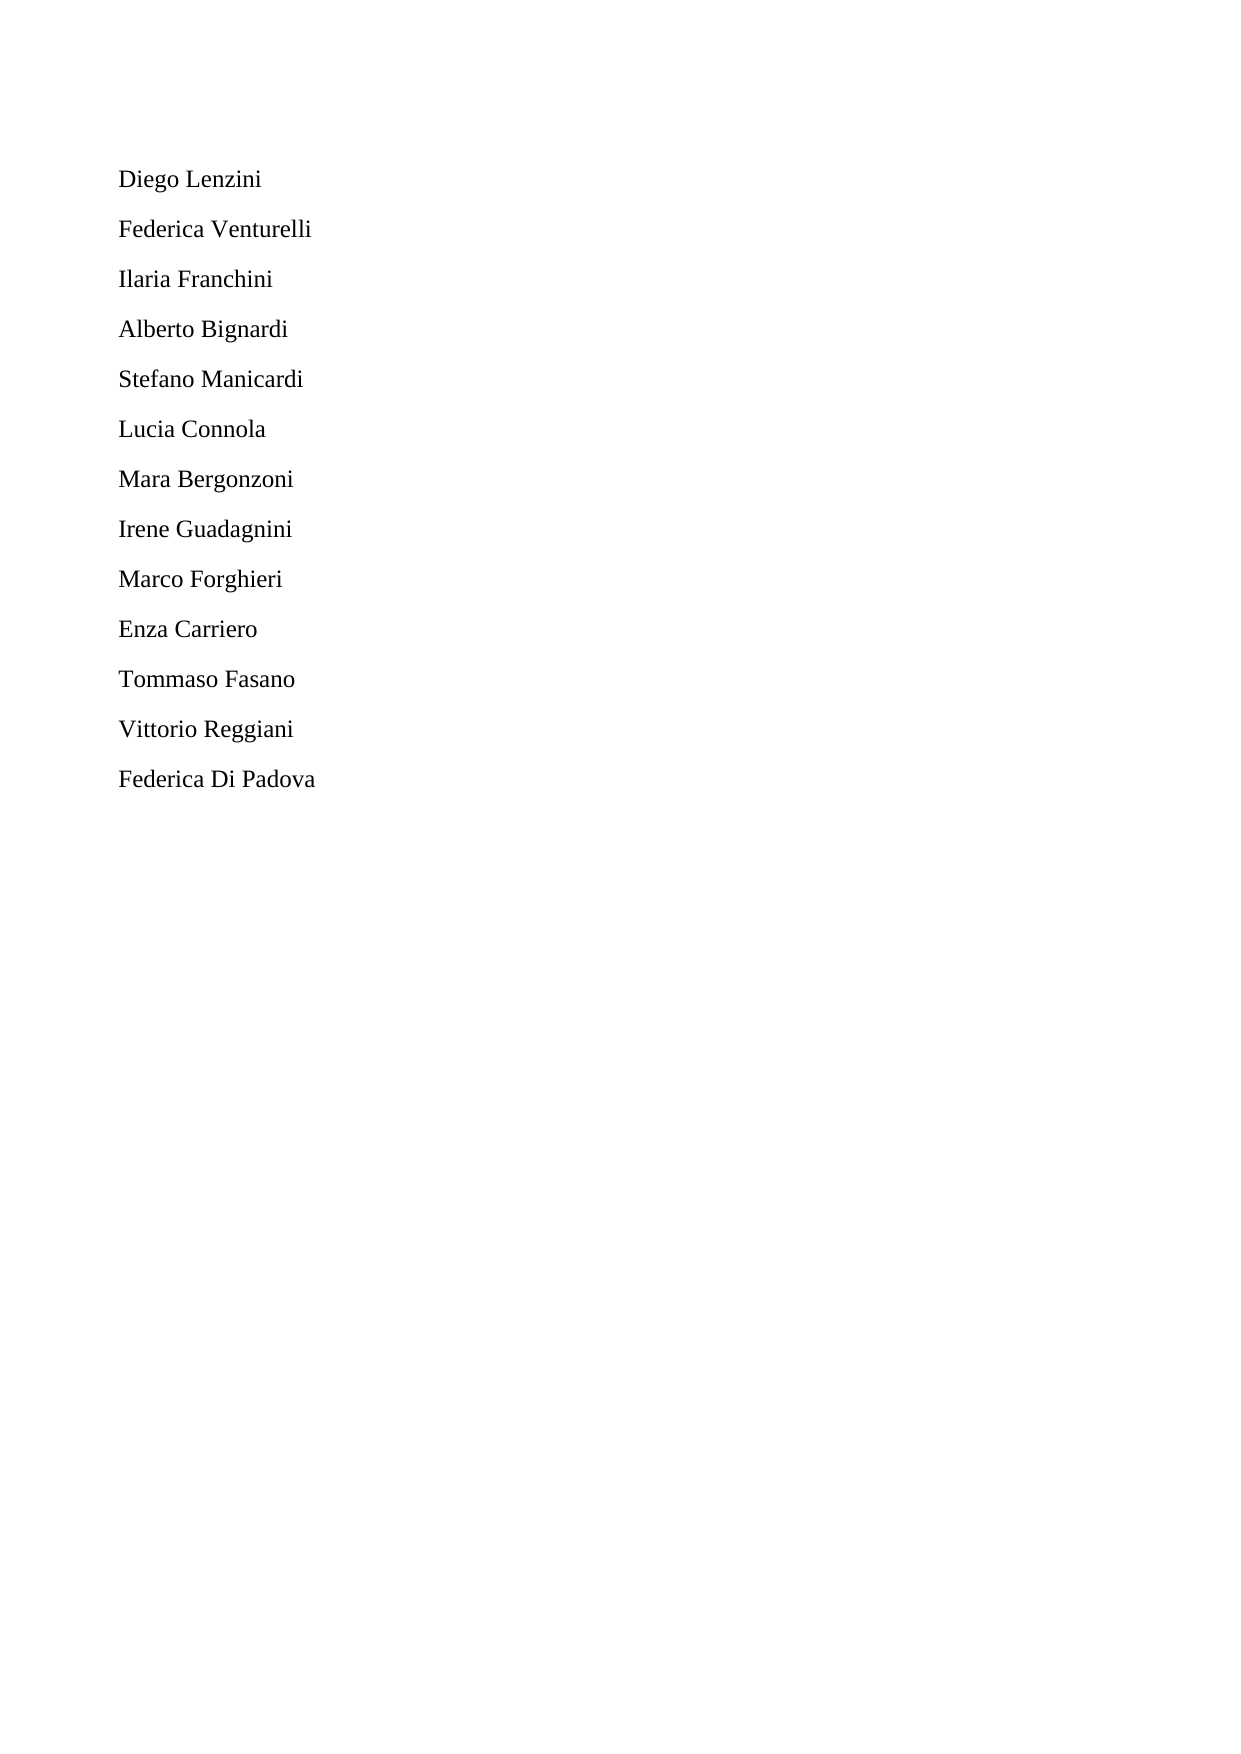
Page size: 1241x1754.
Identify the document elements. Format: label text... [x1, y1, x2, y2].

text Diego Lenzini [118, 148, 1122, 198]
text Tommaso Fasano [118, 648, 1122, 698]
text Vittorio Reggiani [118, 698, 1122, 748]
text Enza Carriero [118, 598, 1122, 648]
text Federica Venturelli [118, 198, 1122, 248]
text Stefano Manicardi [118, 348, 1122, 398]
text Irene Guadagnini [118, 498, 1122, 548]
text Mara Bergonzoni [118, 448, 1122, 498]
text Lucia Connola [118, 398, 1122, 448]
text Federica Di Padova [118, 748, 1122, 798]
text Ilaria Franchini [118, 248, 1122, 298]
text Alberto Bignardi [118, 298, 1122, 348]
text Marco Forghieri [118, 548, 1122, 598]
